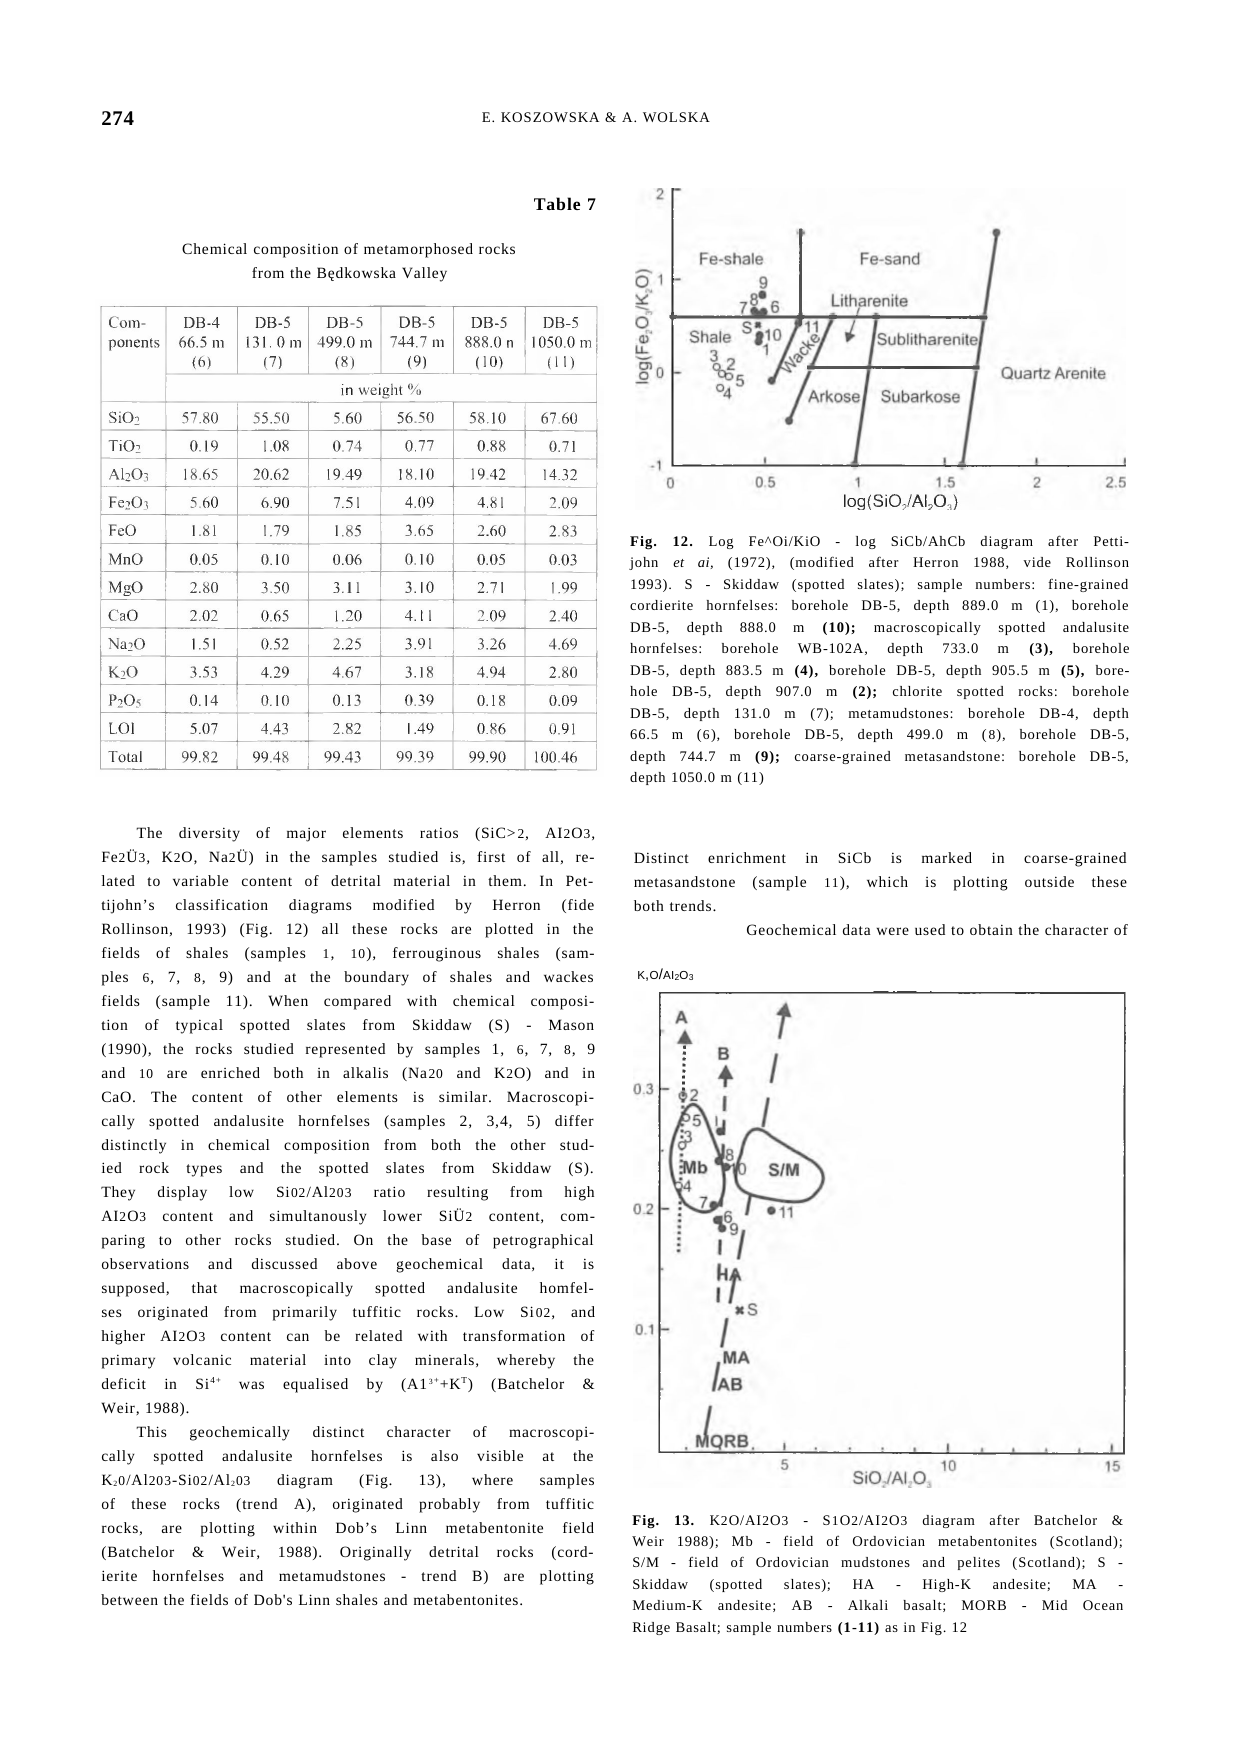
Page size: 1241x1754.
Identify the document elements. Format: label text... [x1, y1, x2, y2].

text Geochemical data were used to obtain the character of [631, 916, 1128, 940]
text Chemical composition of metamorphosed rocks from the Będkowska Valley [95, 234, 604, 283]
text Distinct enrichment in SiCb is marked in coarse-grained metasandstone (sample 11), which is plotting outside these both trends. [633, 844, 1128, 916]
text 274 [101, 109, 134, 130]
text The diversity of major elements ratios (SiC>2, AI2O3, Fe2Ü3, K2O, Na2Ü) in the samples studied is, first of all, re- lated to variable content of detrital material in them. In Pet- tijohn’s classification diagrams modified by Herron (fide Rollinson, 1993) (Fig. 12) all these rocks are plotted in the fields of shales (samples 1, 10), ferrouginous shales (sam- ples 6, 7, 8, 9) and at the boundary of shales and wackes fields (sample 11). When compared with chemical composi- tion of typical spotted slates from Skiddaw (S) - Mason (1990), the rocks studied represented by samples 1, 6, 7, 8, 9 and 10 are enriched both in alkalis (Na20 and K2O) and in CaO. The content of other elements is similar. Macroscopi- cally spotted andalusite hornfelses (samples 2, 3,4, 5) differ distinctly in chemical composition from both the other stud- ied rock types and the spotted slates from Skiddaw (S). They display low Si02/Al203 ratio resulting from high AI2O3 content and simultanously lower SiÜ2 content, com- paring to other rocks studied. On the base of petrographical observations and discussed above geochemical data, it is supposed, that macroscopically spotted andalusite homfel- ses originated from primarily tuffitic rocks. Low Si02, and higher AI2O3 content can be related with transformation of primary volcanic material into clay minerals, whereby the deficit in Si4+ was equalised by (A13++KT) (Batchelor & Weir, 1988). [101, 819, 596, 1418]
picture [635, 188, 1126, 510]
picture [95, 299, 604, 777]
picture [633, 991, 1126, 1488]
text Fig. 12. Log Fe^Oi/KiO - log SiCb/AhCb diagram after Petti- john et ai, (1972), (modified after Herron 1988, vide Rollinson 1993). S - Skiddaw (spotted slates); sample numbers: fine-grained cordierite hornfelses: borehole DB-5, depth 889.0 m (1), borehole DB-5, depth 888.0 m (10); macroscopically spotted andalusite hornfelses: borehole WB-102A, depth 733.0 m (3), borehole DB-5, depth 883.5 m (4), borehole DB-5, depth 905.5 m (5), bore- hole DB-5, depth 907.0 m (2); chlorite spotted rocks: borehole DB-5, depth 131.0 m (7); metamudstones: borehole DB-4, depth 66.5 m (6), borehole DB-5, depth 499.0 m (8), borehole DB-5, depth 744.7 m (9); coarse-grained metasandstone: borehole DB-5, depth 1050.0 m (11) [630, 529, 1130, 787]
text Fig. 13. K2O/AI2O3 - S1O2/AI2O3 diagram after Batchelor & Weir 1988); Mb - field of Ordovician metabentonites (Scotland); S/M - field of Ordovician mudstones and pelites (Scotland); S - Skiddaw (spotted slates); HA - High-K andesite; MA - Medium-K andesite; AB - Alkali basalt; MORB - Mid Ocean Ridge Basalt; sample numbers (1-11) as in Fig. 12 [632, 1508, 1124, 1637]
text E. KOSZOWSKA & A. WOLSKA [482, 111, 710, 125]
text k,o/ai2o3 [637, 968, 693, 982]
text Table 7 [95, 197, 596, 214]
text This geochemically distinct character of macroscopi- cally spotted andalusite hornfelses is also visible at the K20/Al203-Si02/Al203 diagram (Fig. 13), where samples of these rocks (trend A), originated probably from tuffitic rocks, are plotting within Dob’s Linn metabentonite field (Batchelor & Weir, 1988). Originally detrital rocks (cord- ierite hornfelses and metamudstones - trend B) are plotting between the fields of Dob's Linn shales and metabentonites. [101, 1418, 596, 1610]
